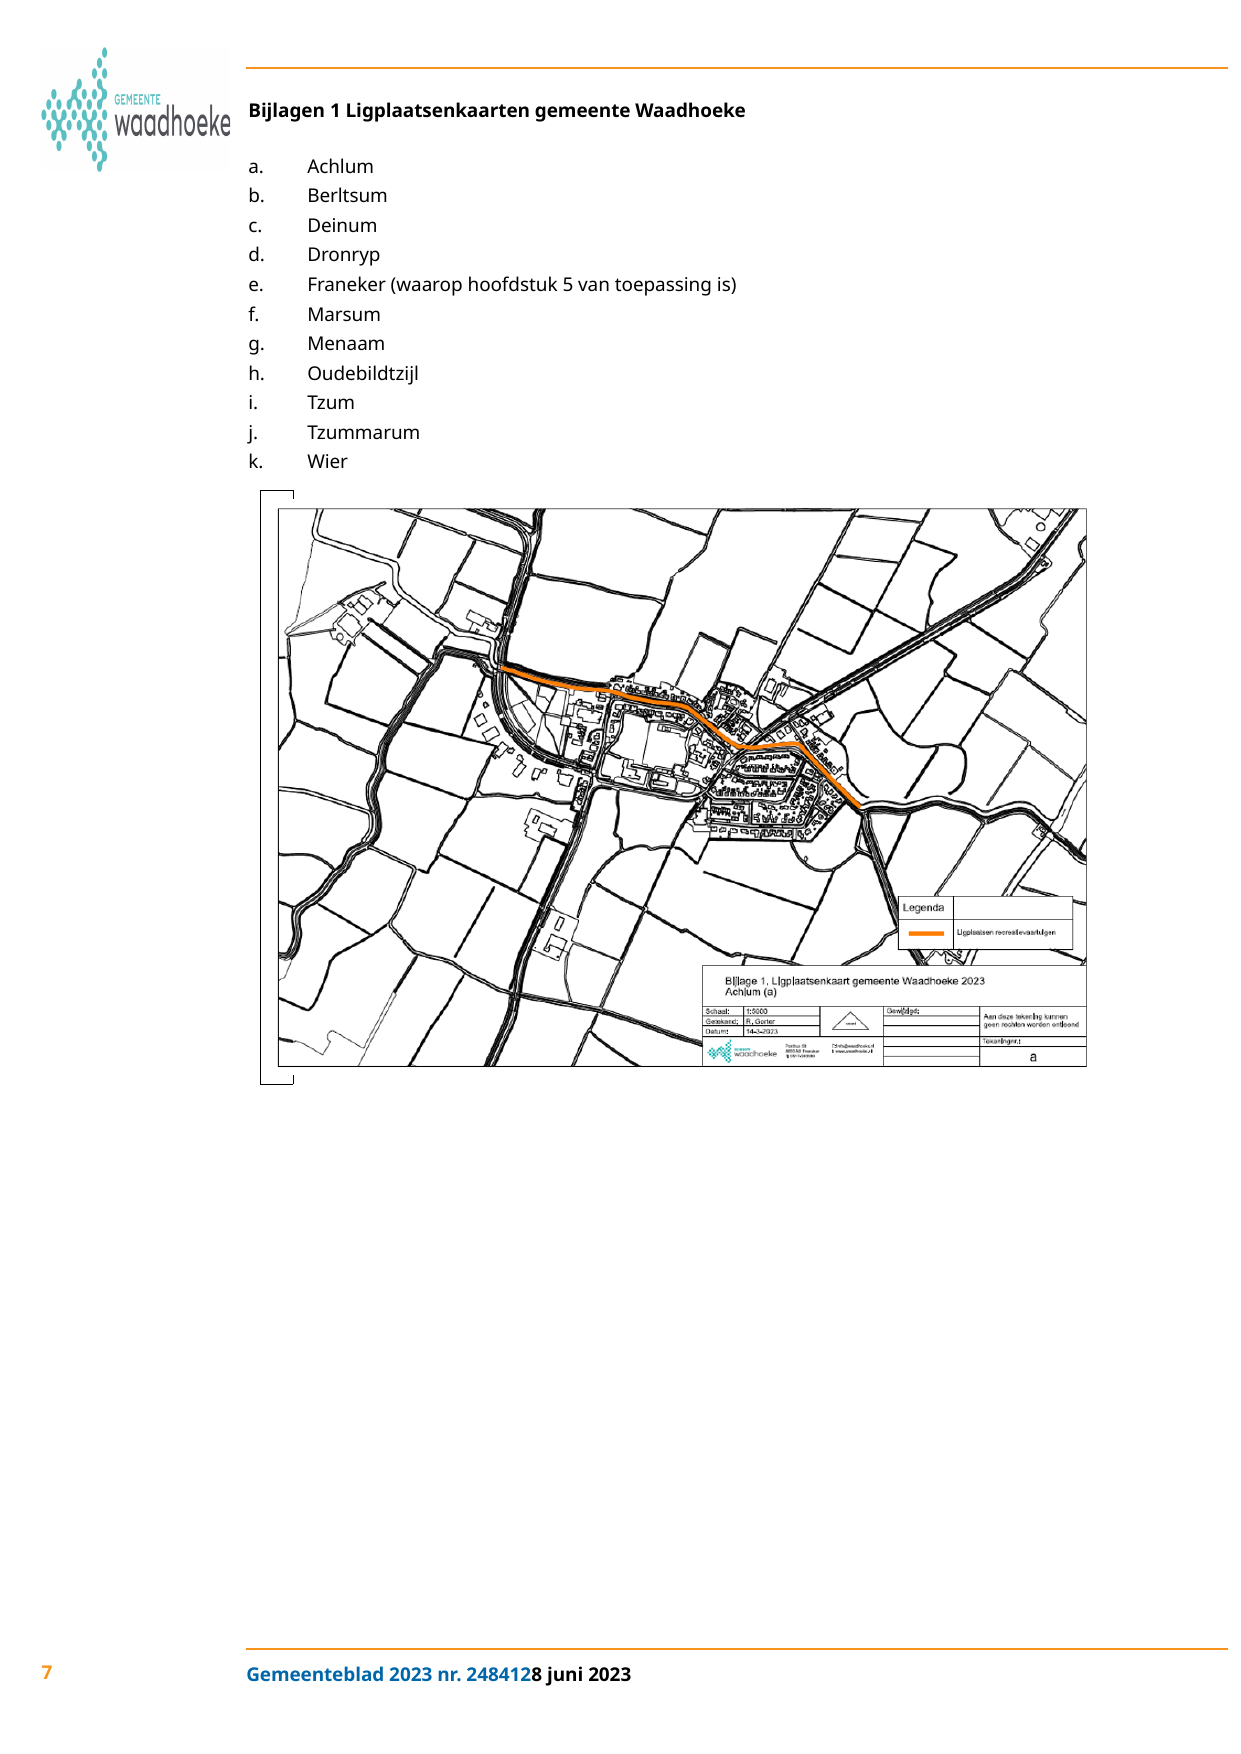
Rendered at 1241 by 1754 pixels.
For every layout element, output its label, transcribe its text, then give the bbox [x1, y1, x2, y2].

list Deinum [248, 212, 1152, 238]
text Bijlagen 1 Ligplaatsenkaarten gemeente Waadhoeke [248, 95, 1152, 123]
list Franeker (waarop hoofdstuk 5 van toepassing is) [248, 271, 1152, 297]
list Wier [248, 449, 1152, 474]
picture [268, 499, 1095, 1075]
list Tzum [248, 389, 1152, 415]
picture [41, 47, 231, 172]
list Tzummarum [248, 419, 1152, 445]
list Marsum [248, 301, 1152, 327]
list Dronryp [248, 242, 1152, 267]
list Achlum [248, 153, 1152, 179]
list Menaam [248, 330, 1152, 356]
list Oudebildtzijl [248, 360, 1152, 386]
list Berltsum [248, 182, 1152, 208]
